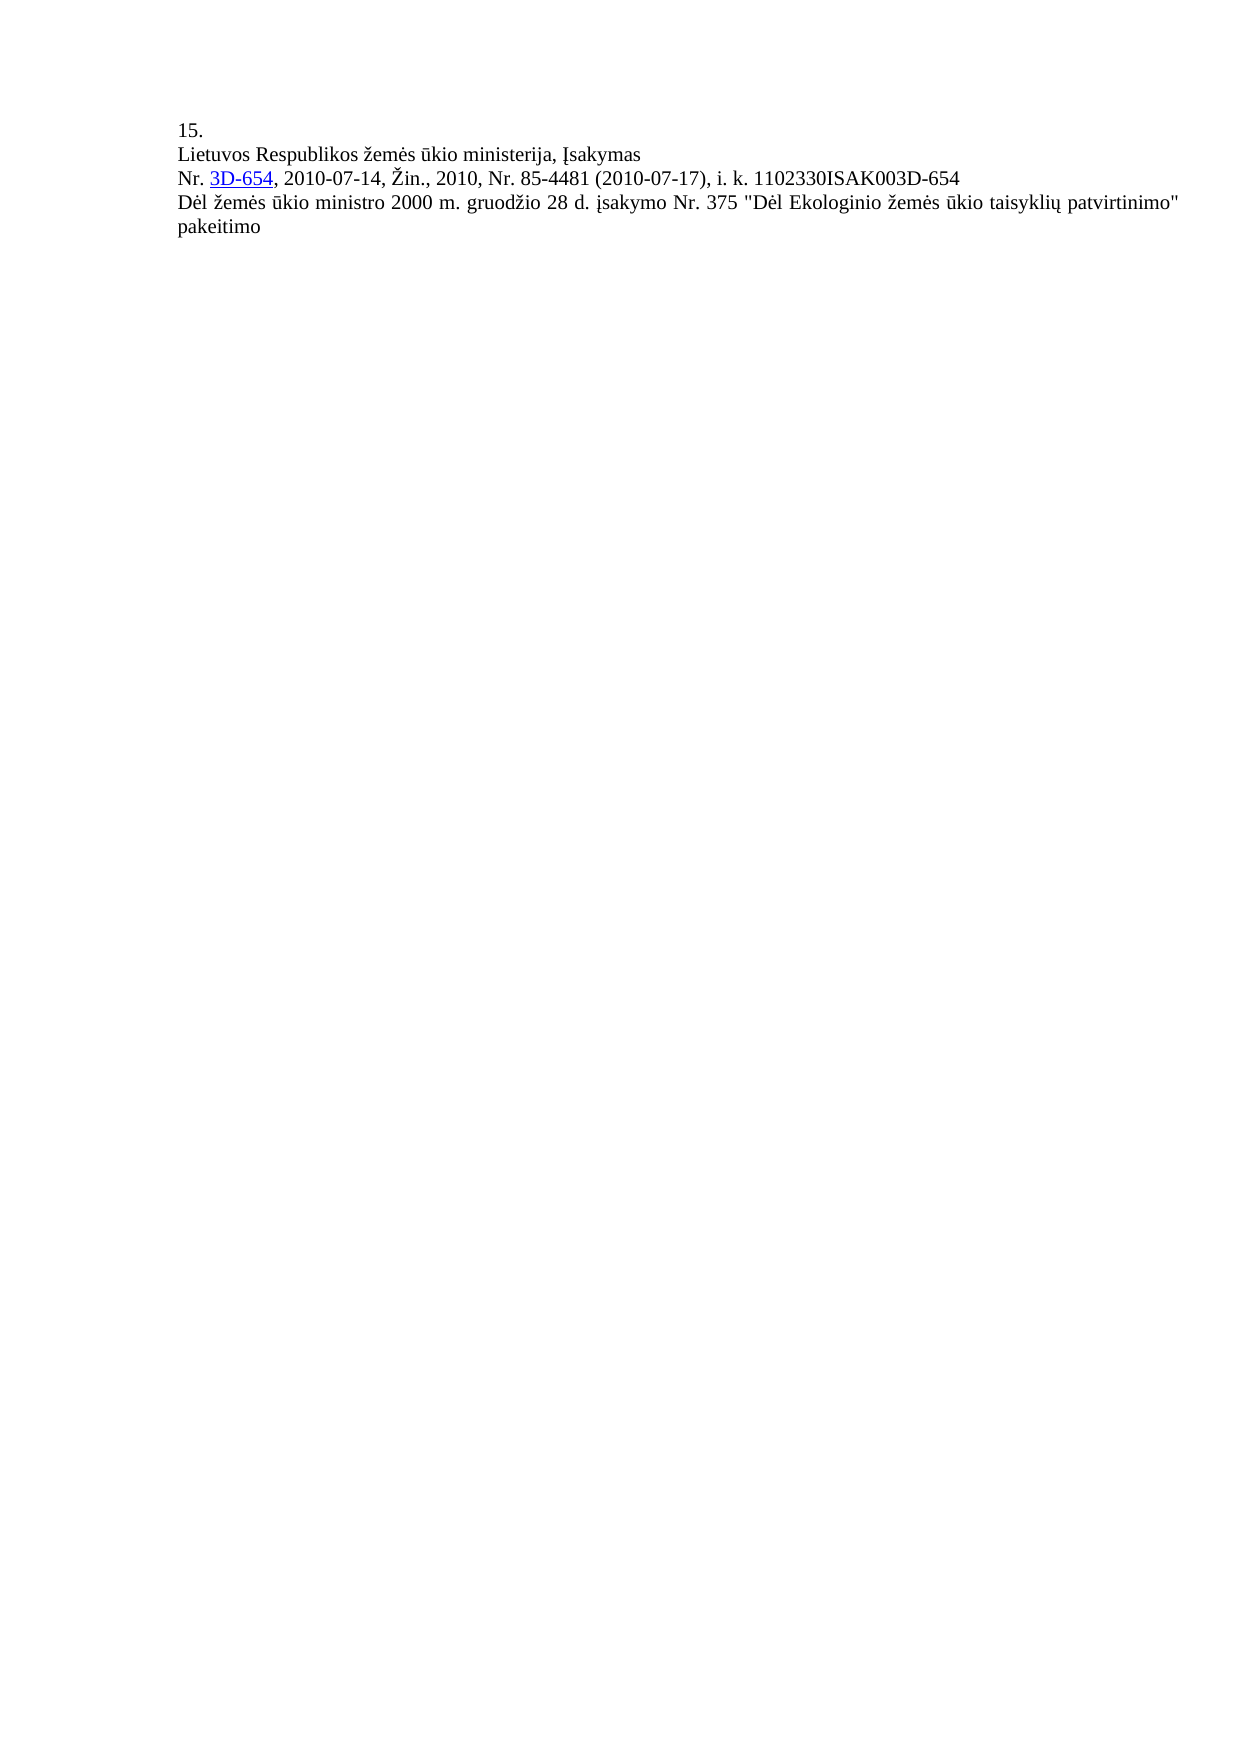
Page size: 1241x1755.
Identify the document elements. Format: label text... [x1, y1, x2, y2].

text 15. [177, 118, 1181, 142]
text Lietuvos Respublikos žemės ūkio ministerija, Įsakymas [177, 142, 1181, 166]
text Nr. 3D-654, 2010-07-14, Žin., 2010, Nr. 85-4481 (2010-07-17), i. k. 1102330ISAK003D-654 [177, 166, 1181, 190]
text Dėl žemės ūkio ministro 2000 m. gruodžio 28 d. įsakymo Nr. 375 "Dėl Ekologinio žemės ūkio taisyklių patvirtinimo" pakeitimo [177, 190, 1181, 238]
